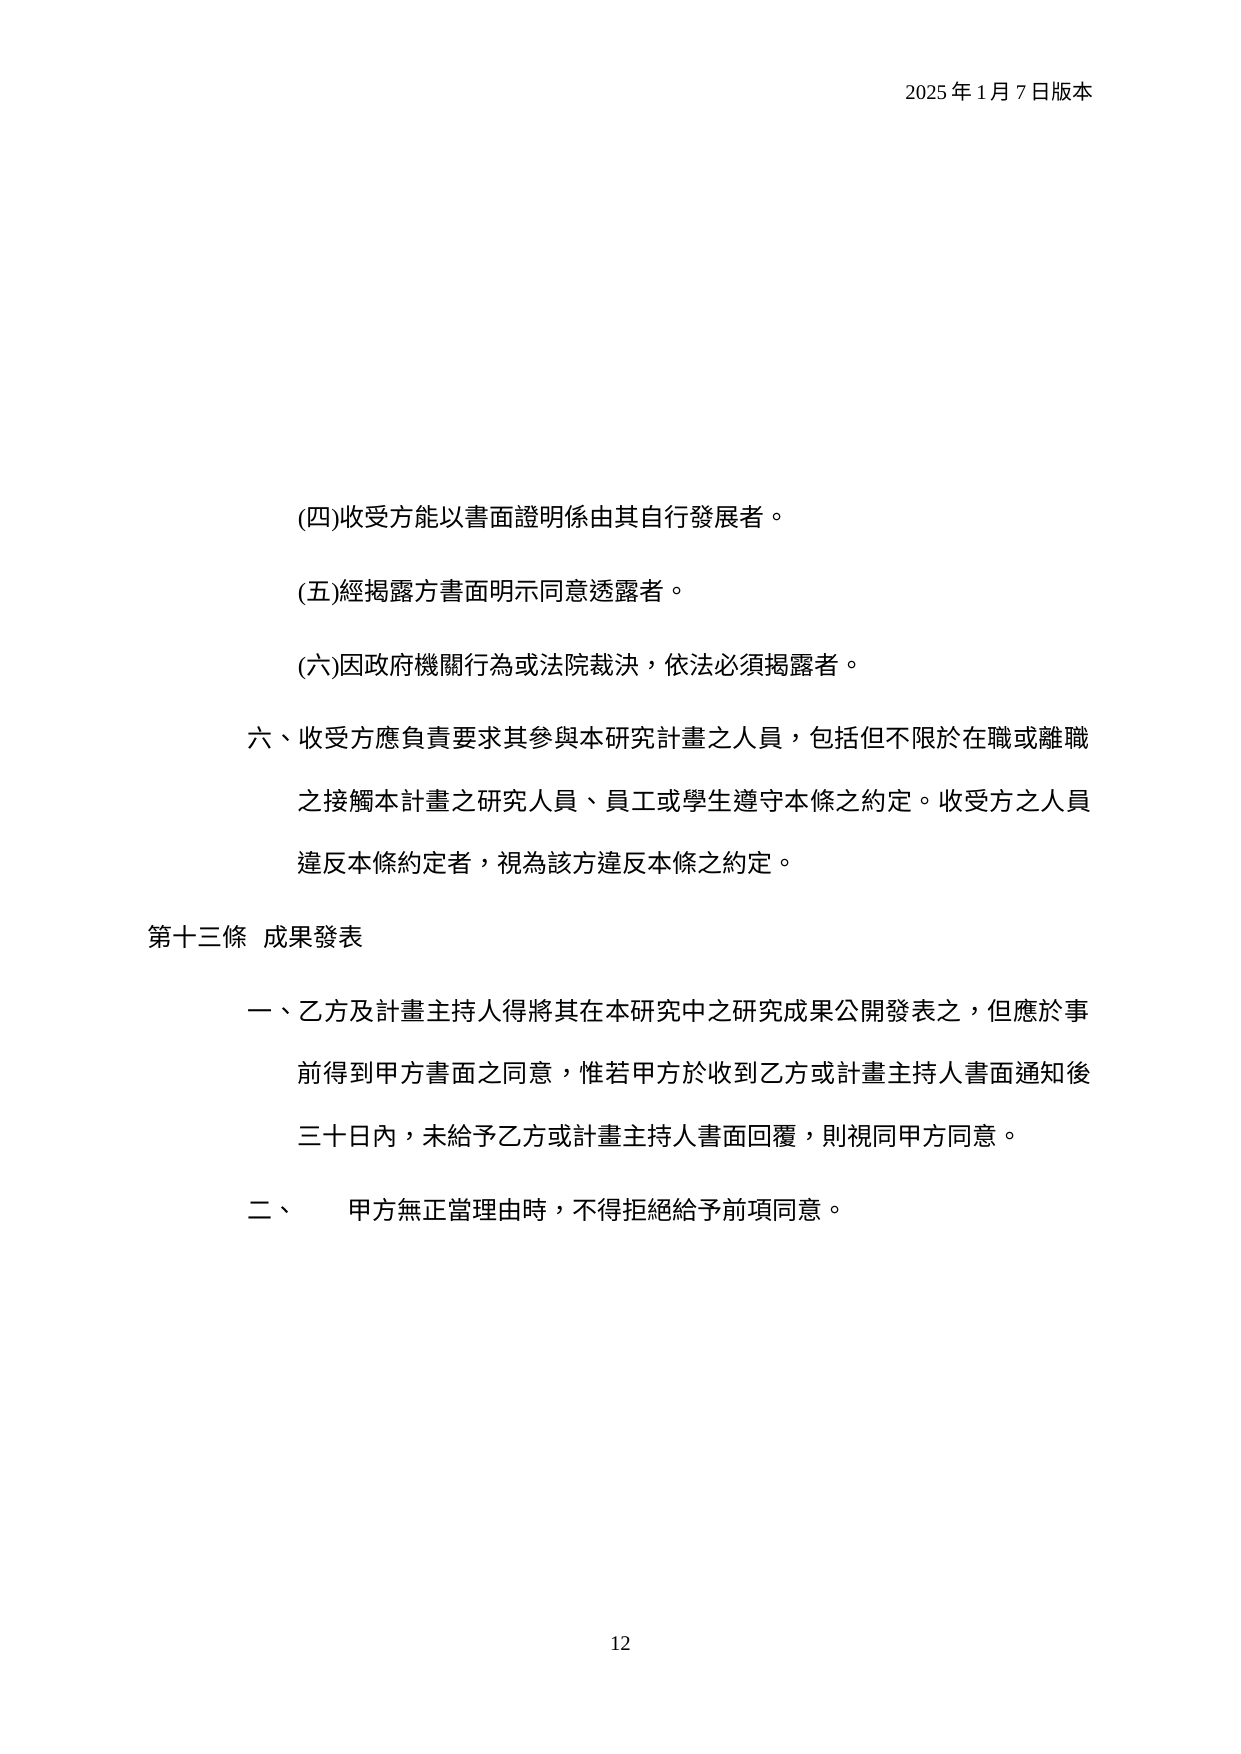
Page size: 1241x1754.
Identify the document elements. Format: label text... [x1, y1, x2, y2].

text (四)收受方能以書面證明係由其自行發展者。 [248, 474, 1092, 537]
text (五)經揭露方書面明示同意透露者。 [248, 548, 1092, 610]
text (六)因政府機關行為或法院裁決，依法必須揭露者。 [248, 622, 1092, 684]
text 六、收受方應負責要求其參與本研究計畫之人員，包括但不限於在職或離職之接觸本計畫之研究人員、員工或學生遵守本條之約定。收受方之人員違反本條約定者，視為該方違反本條之約定。 [248, 695, 1092, 883]
text 二、 甲方無正當理由時，不得拒絕給予前項同意。 [247, 1167, 1092, 1229]
text 一、乙方及計畫主持人得將其在本研究中之研究成果公開發表之，但應於事前得到甲方書面之同意，惟若甲方於收到乙方或計畫主持人書面通知後三十日內，未給予乙方或計畫主持人書面回覆，則視同甲方同意。 [248, 968, 1092, 1155]
list 成果發表 [148, 894, 1092, 957]
